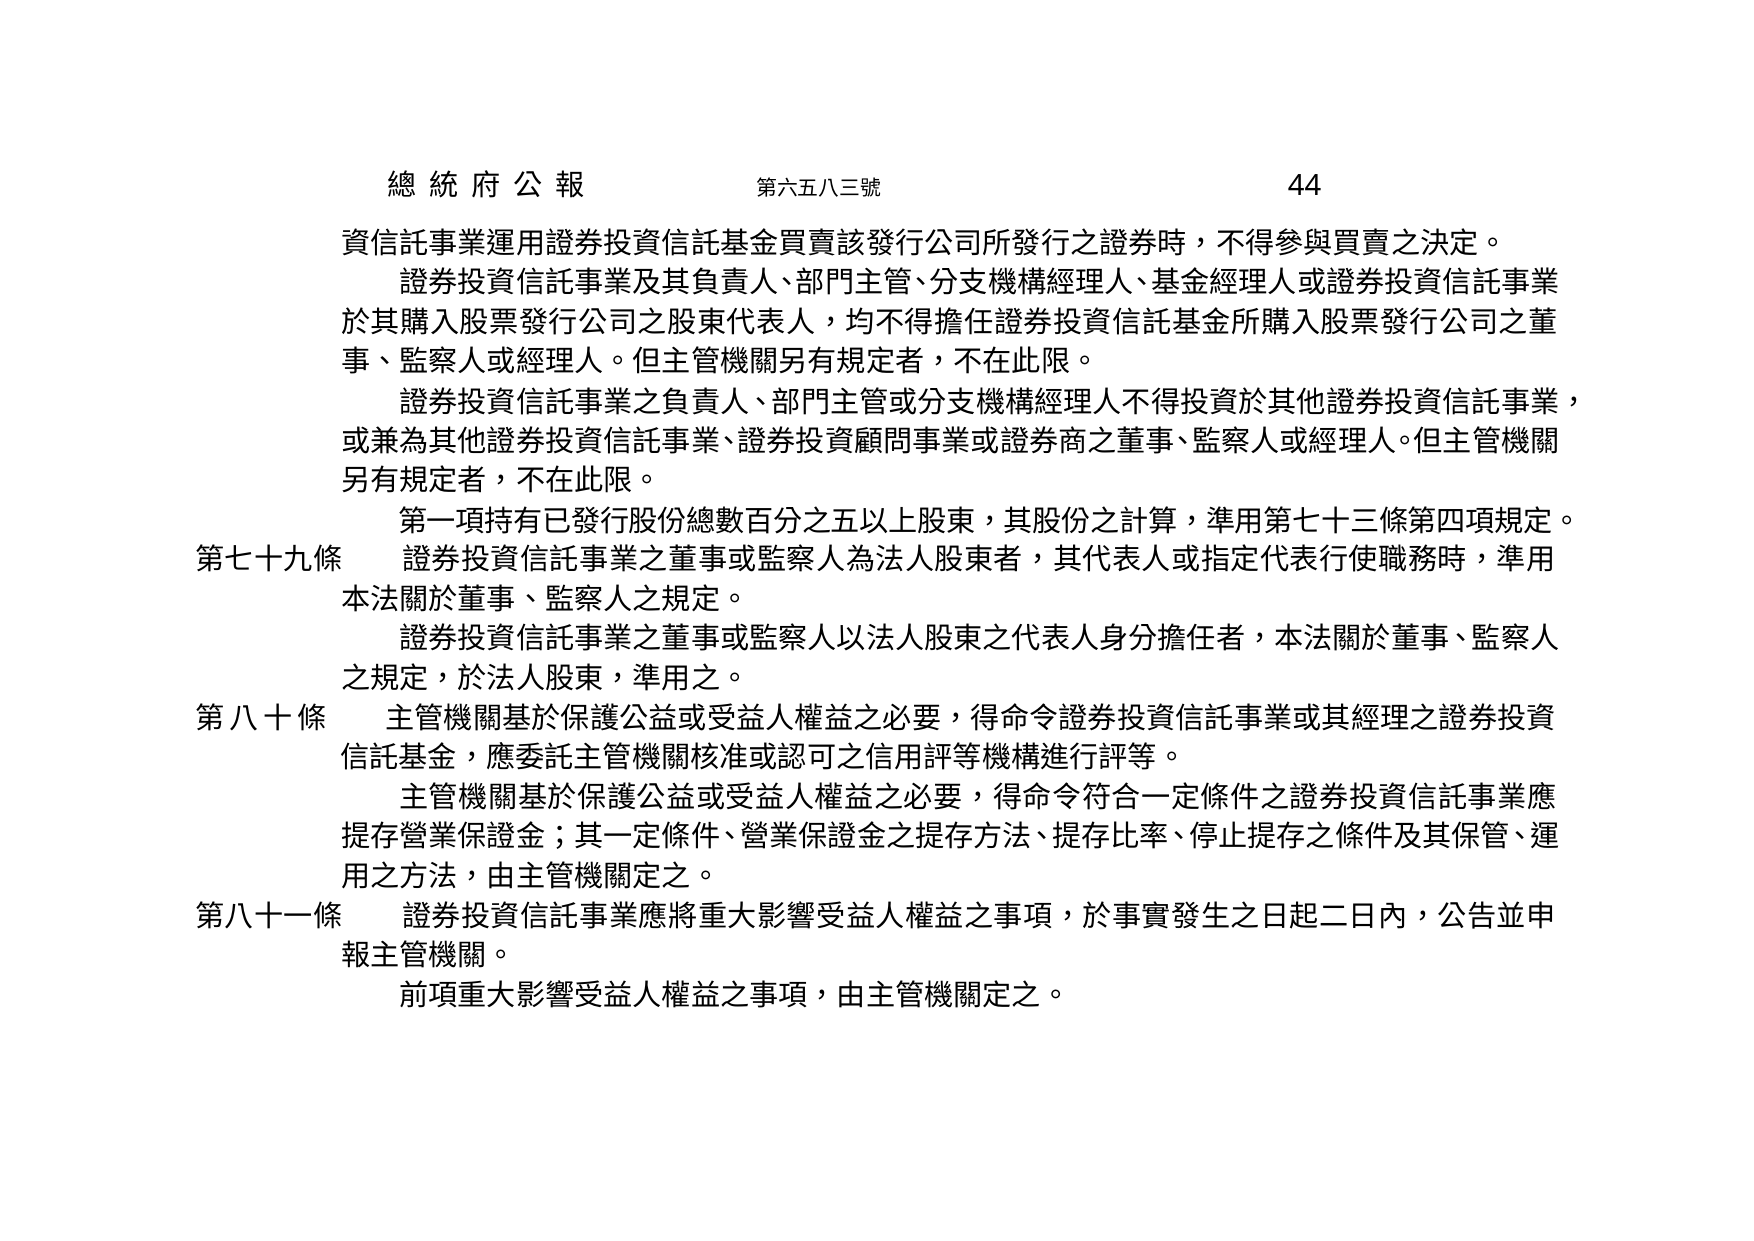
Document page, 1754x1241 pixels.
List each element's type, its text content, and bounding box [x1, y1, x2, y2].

text 前項重大影響受益人權益之事項，由主管機關定之。 [341, 973, 1559, 1013]
text 證券投資信託事業之負責人、部門主管或分支機構經理人不得投資於其他證券投資信託事業，或兼為其他證券投資信託事業、證券投資顧問事業或證券商之董事、監察人或經理人。但主管機關另有規定者，不在此限。 [341, 380, 1559, 498]
text 證券投資信託事業之董事或監察人以法人股東之代表人身分擔任者，本法關於董事、監察人之規定，於法人股東，準用之。 [341, 617, 1559, 696]
text 第七十九條 證券投資信託事業之董事或監察人為法人股東者，其代表人或指定代表行使職務時，準用本法關於董事、監察人之規定。 [195, 538, 1559, 617]
text 證券投資信託事業及其負責人、部門主管、分支機構經理人、基金經理人或證券投資信託事業於其購入股票發行公司之股東代表人，均不得擔任證券投資信託基金所購入股票發行公司之董事、監察人或經理人。但主管機關另有規定者，不在此限。 [341, 261, 1559, 380]
text 第八十條 主管機關基於保護公益或受益人權益之必要，得命令證券投資信託事業或其經理之證券投資信託基金，應委託主管機關核准或認可之信用評等機構進行評等。 [195, 696, 1559, 776]
text 第一項持有已發行股份總數百分之五以上股東，其股份之計算，準用第七十三條第四項規定。 [341, 498, 1559, 538]
text 資信託事業運用證券投資信託基金買賣該發行公司所發行之證券時，不得參與買賣之決定。 [195, 221, 1559, 261]
text 主管機關基於保護公益或受益人權益之必要，得命令符合一定條件之證券投資信託事業應提存營業保證金；其一定條件、營業保證金之提存方法、提存比率、停止提存之條件及其保管、運用之方法，由主管機關定之。 [341, 776, 1559, 894]
text 第八十一條 證券投資信託事業應將重大影響受益人權益之事項，於事實發生之日起二日內，公告並申報主管機關。 [195, 894, 1559, 973]
